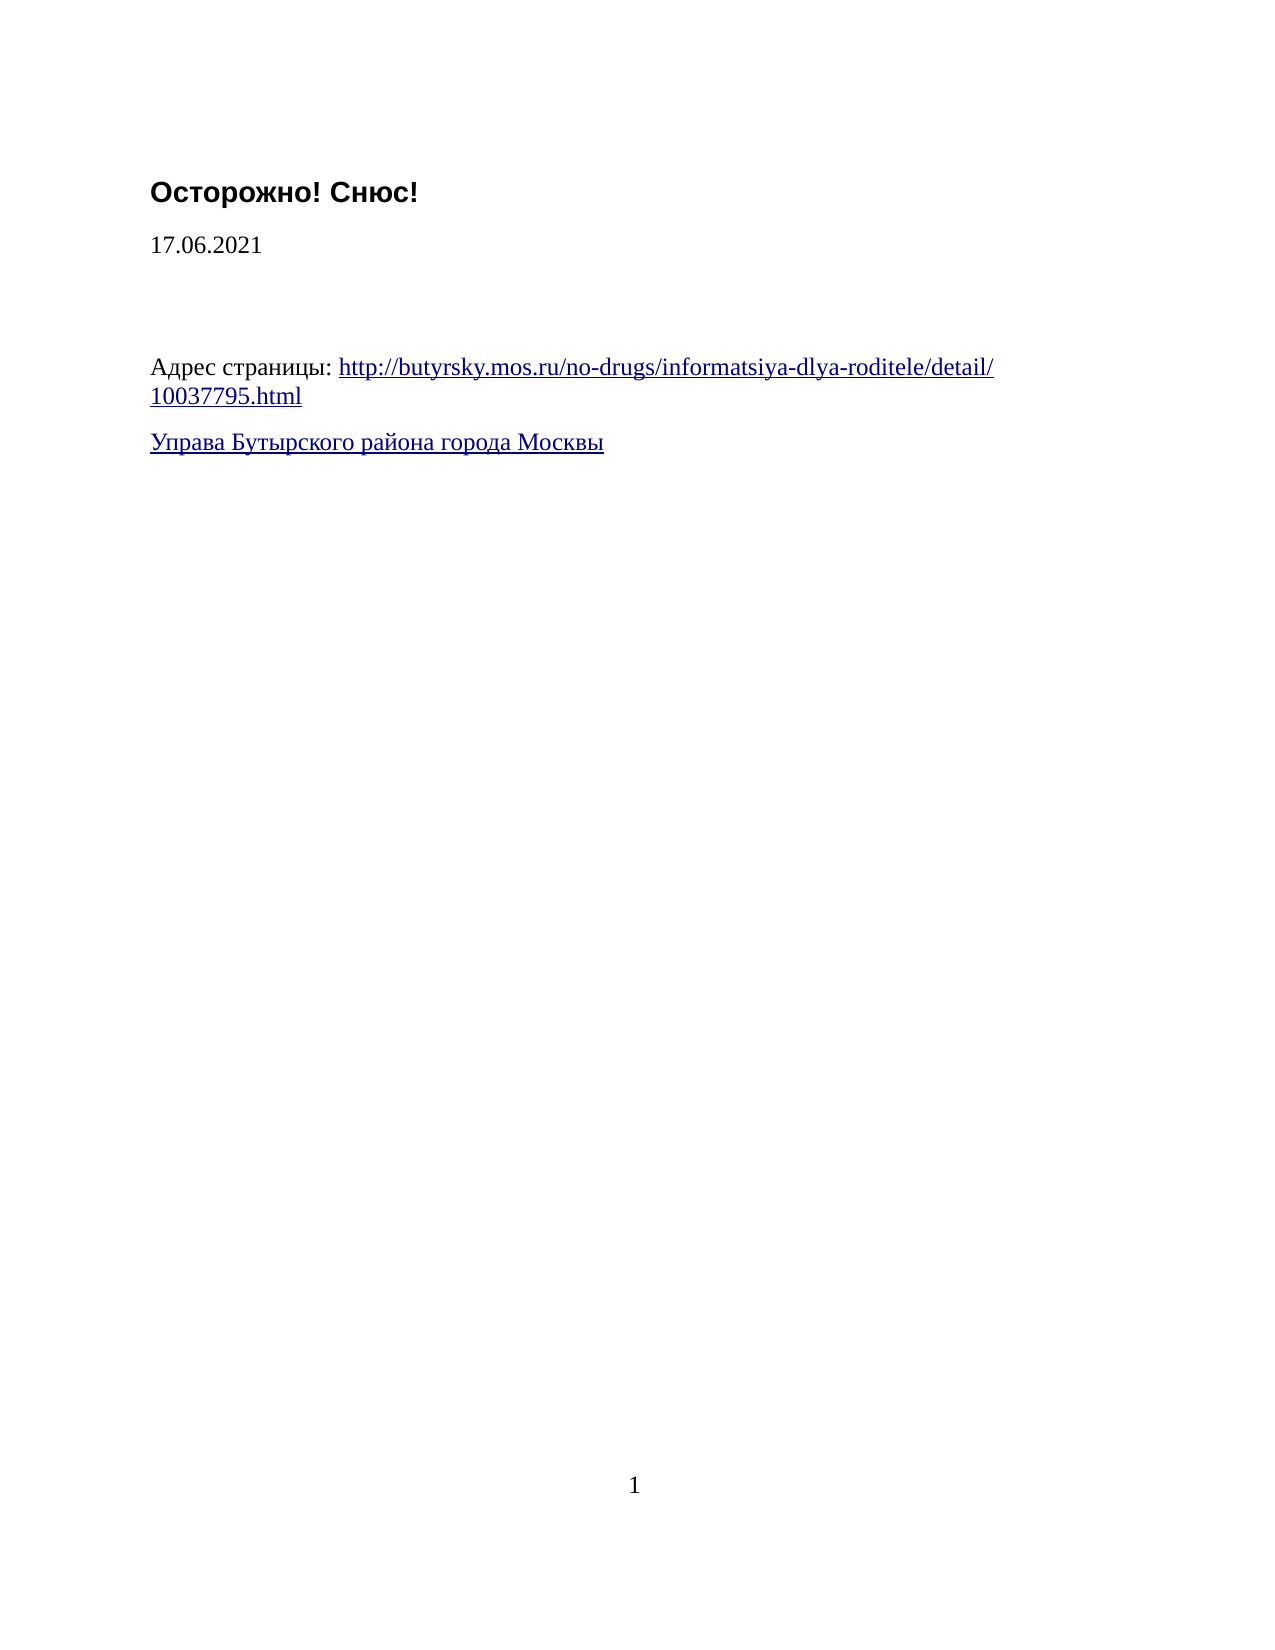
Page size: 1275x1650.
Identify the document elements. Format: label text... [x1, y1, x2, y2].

text Управа Бутырского района города Москвы [150, 427, 1125, 456]
subtitle Осторожно! Снюс! [150, 175, 1125, 208]
text Адрес страницы: http://butyrsky.mos.ru/no-drugs/informatsiya-dlya-roditele/detail/10037795.html [150, 352, 1125, 409]
text 17.06.2021 [150, 230, 1125, 259]
